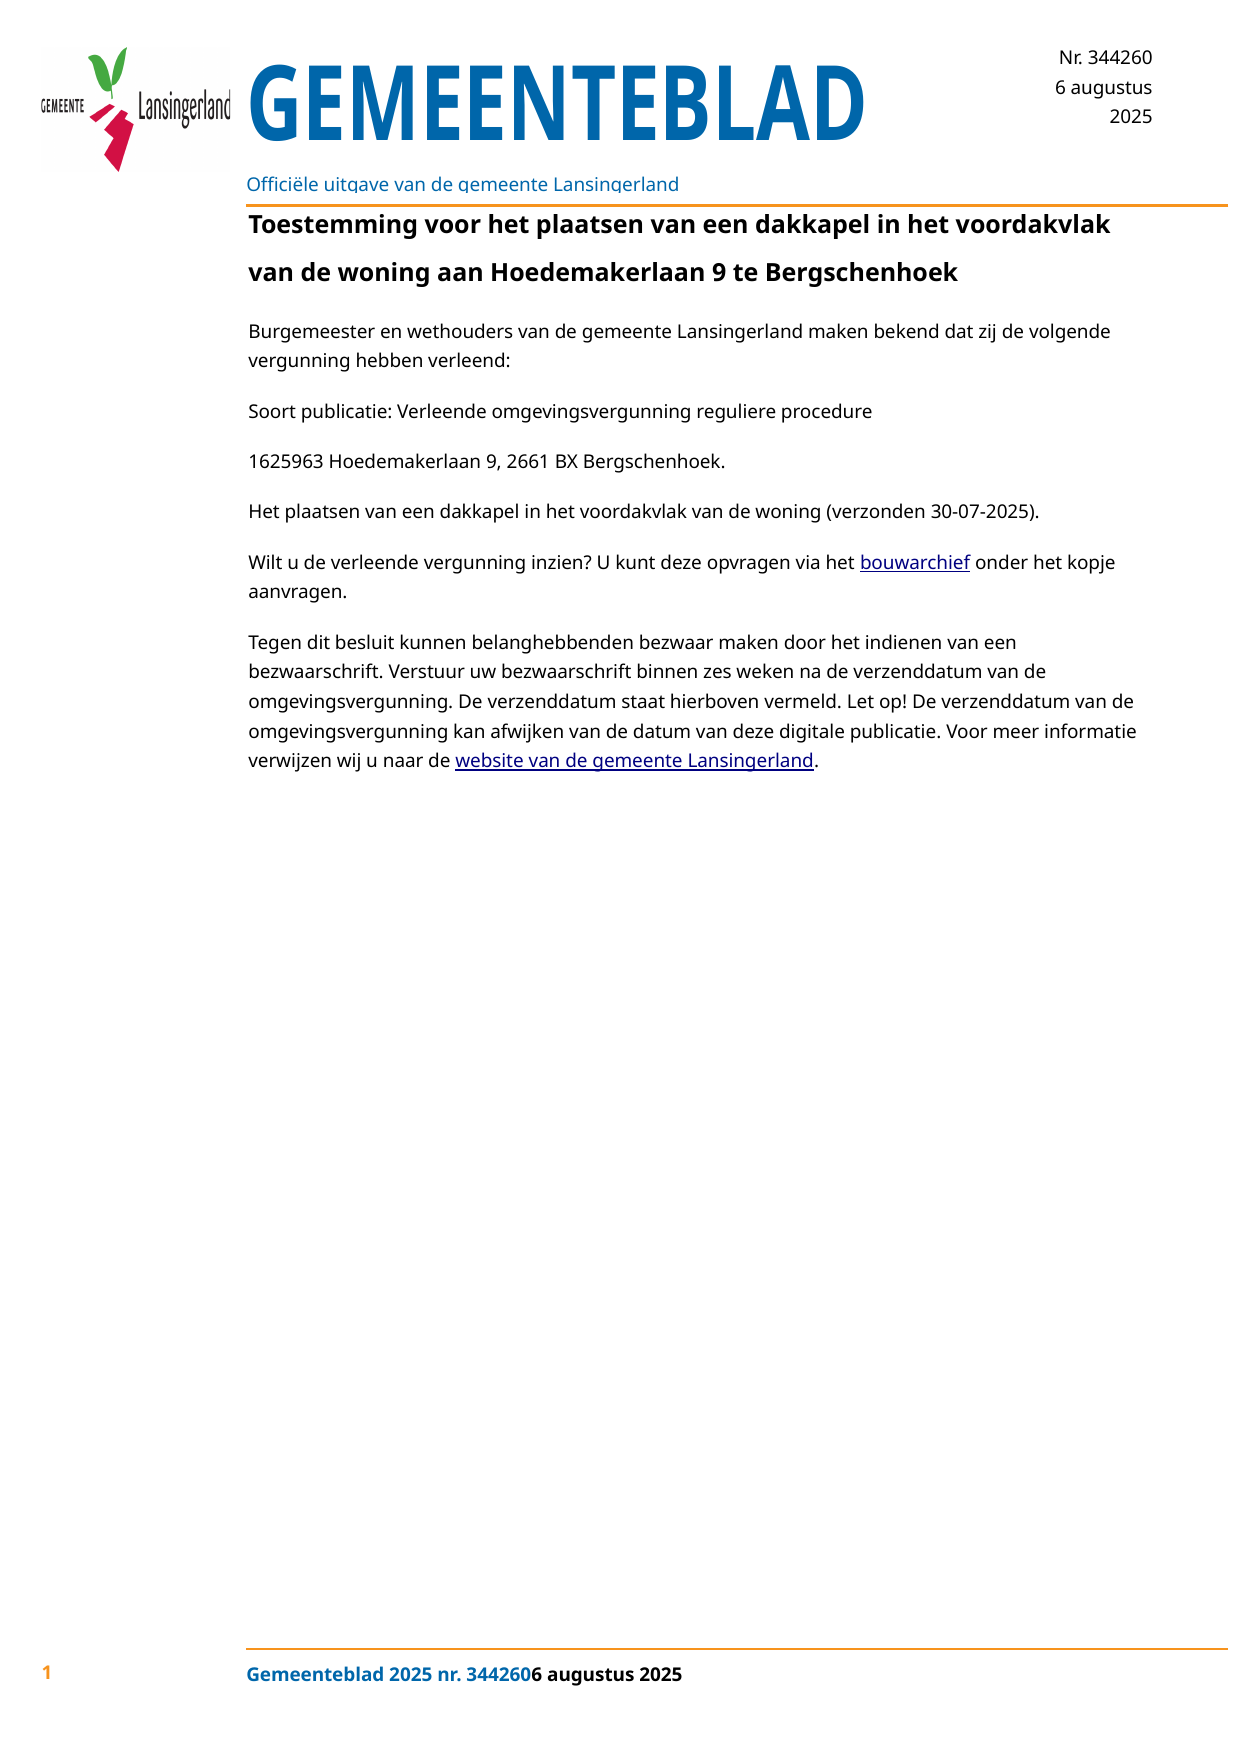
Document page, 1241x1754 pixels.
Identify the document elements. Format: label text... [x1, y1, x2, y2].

text Het plaatsen van een dakkapel in het voordakvlak van de woning (verzonden 30-07-2025). [248, 499, 1152, 524]
text 1625963 Hoedemakerlaan 9, 2661 BX Bergschenhoek. [248, 448, 1152, 474]
text Soort publicatie: Verleende omgevingsvergunning reguliere procedure [248, 398, 1152, 424]
text Wilt u de verleende vergunning inzien? U kunt deze opvragen via het bouwarchief onder het kopje aanvragen. [248, 549, 1152, 604]
text Toestemming voor het plaatsen van een dakkapel in het voordakvlak van de woning aan Hoedemakerlaan 9 te Bergschenhoek [248, 207, 1152, 288]
text Burgemeester en wethouders van de gemeente Lansingerland maken bekend dat zij de volgende vergunning hebben verleend: [248, 318, 1152, 373]
text Tegen dit besluit kunnen belanghebbenden bezwaar maken door het indienen van een bezwaarschrift. Verstuur uw bezwaarschrift binnen zes weken na de verzenddatum van de omgevingsvergunning. De verzenddatum staat hierboven vermeld. Let op! De verzenddatum van de omgevingsvergunning kan afwijken van de datum van deze digitale publicatie. Voor meer informatie verwijzen wij u naar de website van de gemeente Lansingerland. [248, 629, 1152, 773]
picture [41, 47, 231, 172]
